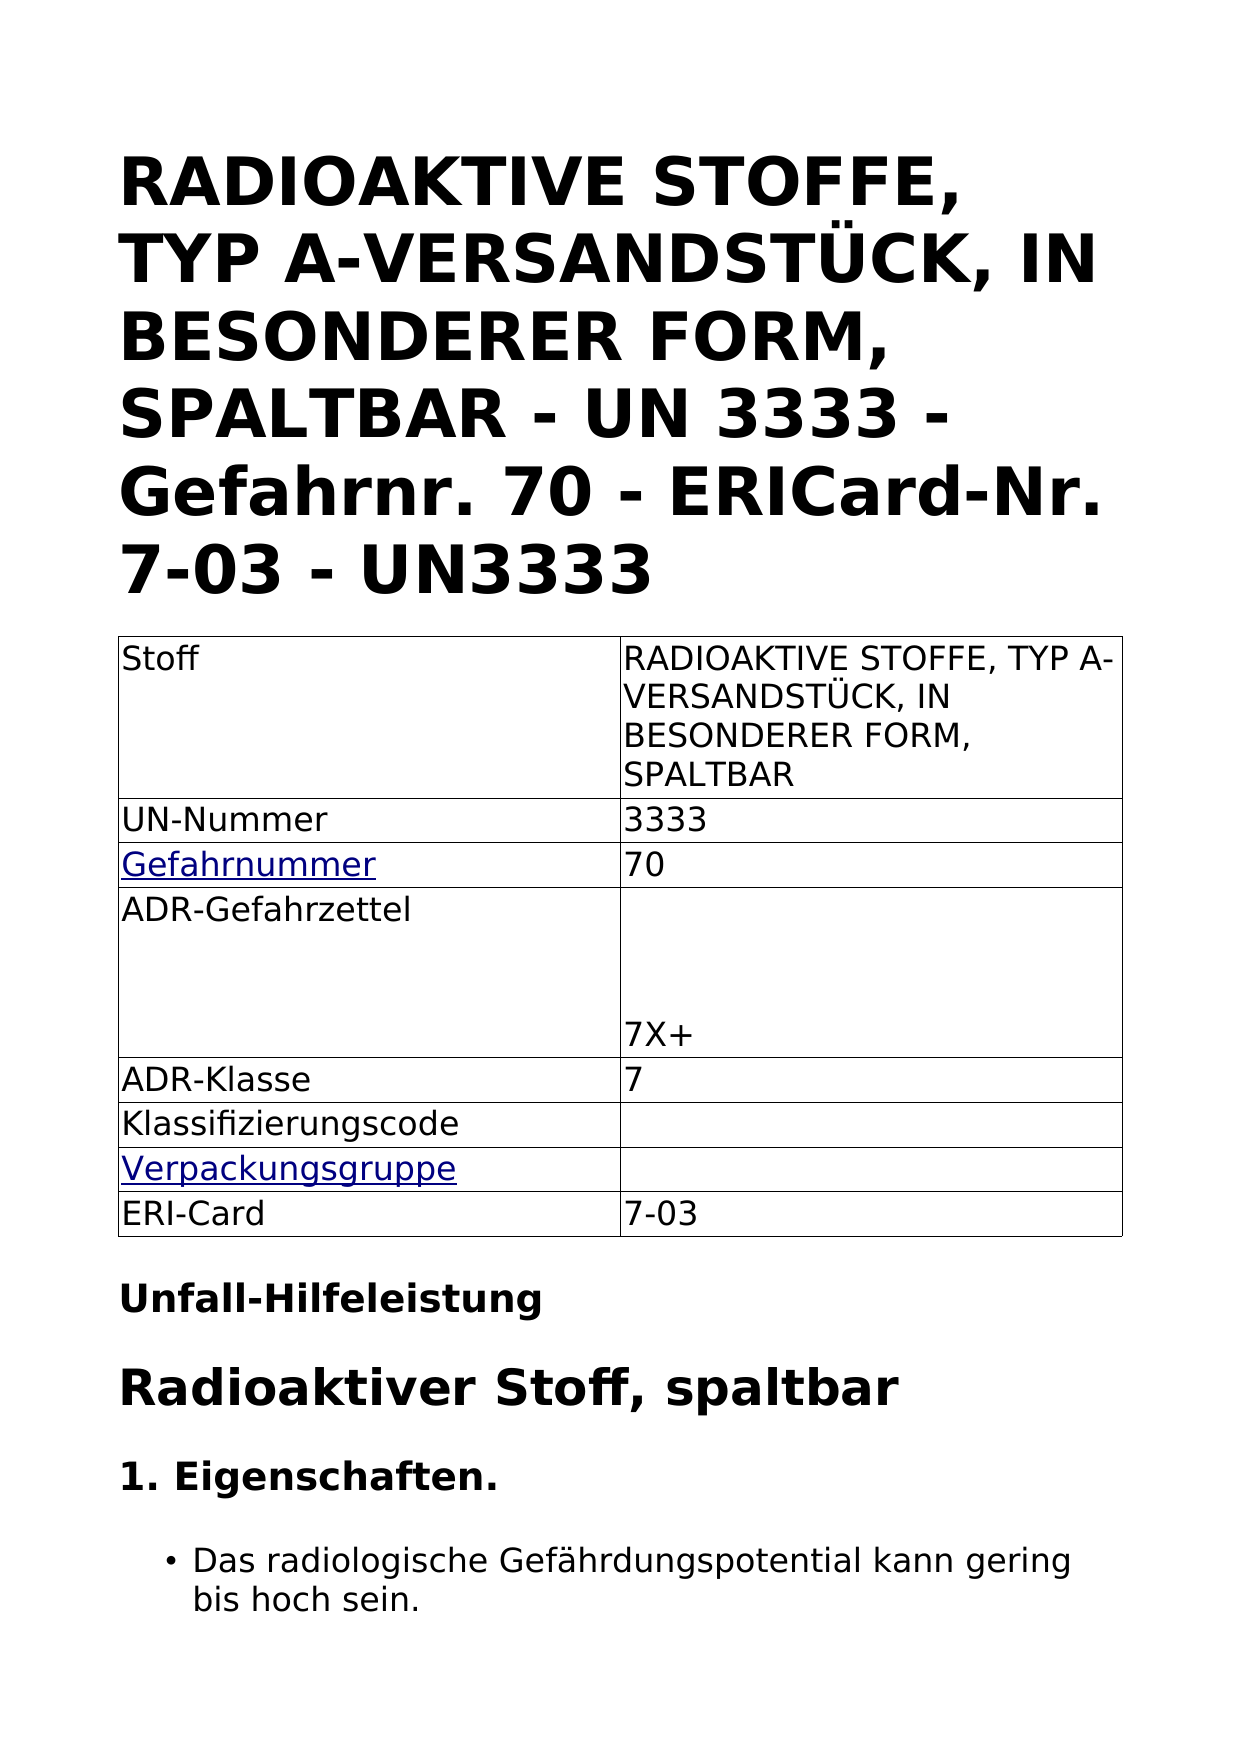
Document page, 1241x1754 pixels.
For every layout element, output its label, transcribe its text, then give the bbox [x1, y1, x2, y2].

table_cell UN-Nummer [119, 799, 620, 842]
table_cell ADR-Klasse [119, 1058, 620, 1102]
subtitle 1. Eigenschaften. [118, 1454, 1122, 1500]
table_header RADIOAKTIVE STOFFE, TYP A-VERSANDSTÜCK, IN BESONDERER FORM, SPALTBAR [621, 637, 1122, 797]
table_cell 70 [621, 843, 1122, 887]
subtitle Radioaktiver Stoff, spaltbar [118, 1359, 1122, 1417]
table_cell 7-03 [621, 1192, 1122, 1236]
list Das radiologische Gefährdungspotential kann gering bis hoch sein. [177, 1542, 1122, 1619]
table_cell 3333 [621, 799, 1122, 842]
table_cell 7X+ [621, 888, 1122, 1057]
table_cell [621, 1103, 1122, 1147]
table_cell Gefahrnummer [119, 843, 620, 887]
table_cell [621, 1148, 1122, 1191]
table_header Stoff [119, 637, 620, 797]
table_cell Klassifizierungscode [119, 1103, 620, 1147]
table_cell ERI-Card [119, 1192, 620, 1236]
table_cell ADR-Gefahrzettel [119, 888, 620, 1057]
subtitle RADIOAKTIVE STOFFE, TYP A-VERSANDSTÜCK, IN BESONDERER FORM, SPALTBAR - UN 3333 - Gefahrnr. 70 - ERICard-Nr. 7-03 - UN3333 [118, 143, 1122, 609]
subtitle Unfall-Hilfeleistung [118, 1276, 1122, 1321]
table_cell Verpackungsgruppe [119, 1148, 620, 1191]
table_cell 7 [621, 1058, 1122, 1102]
